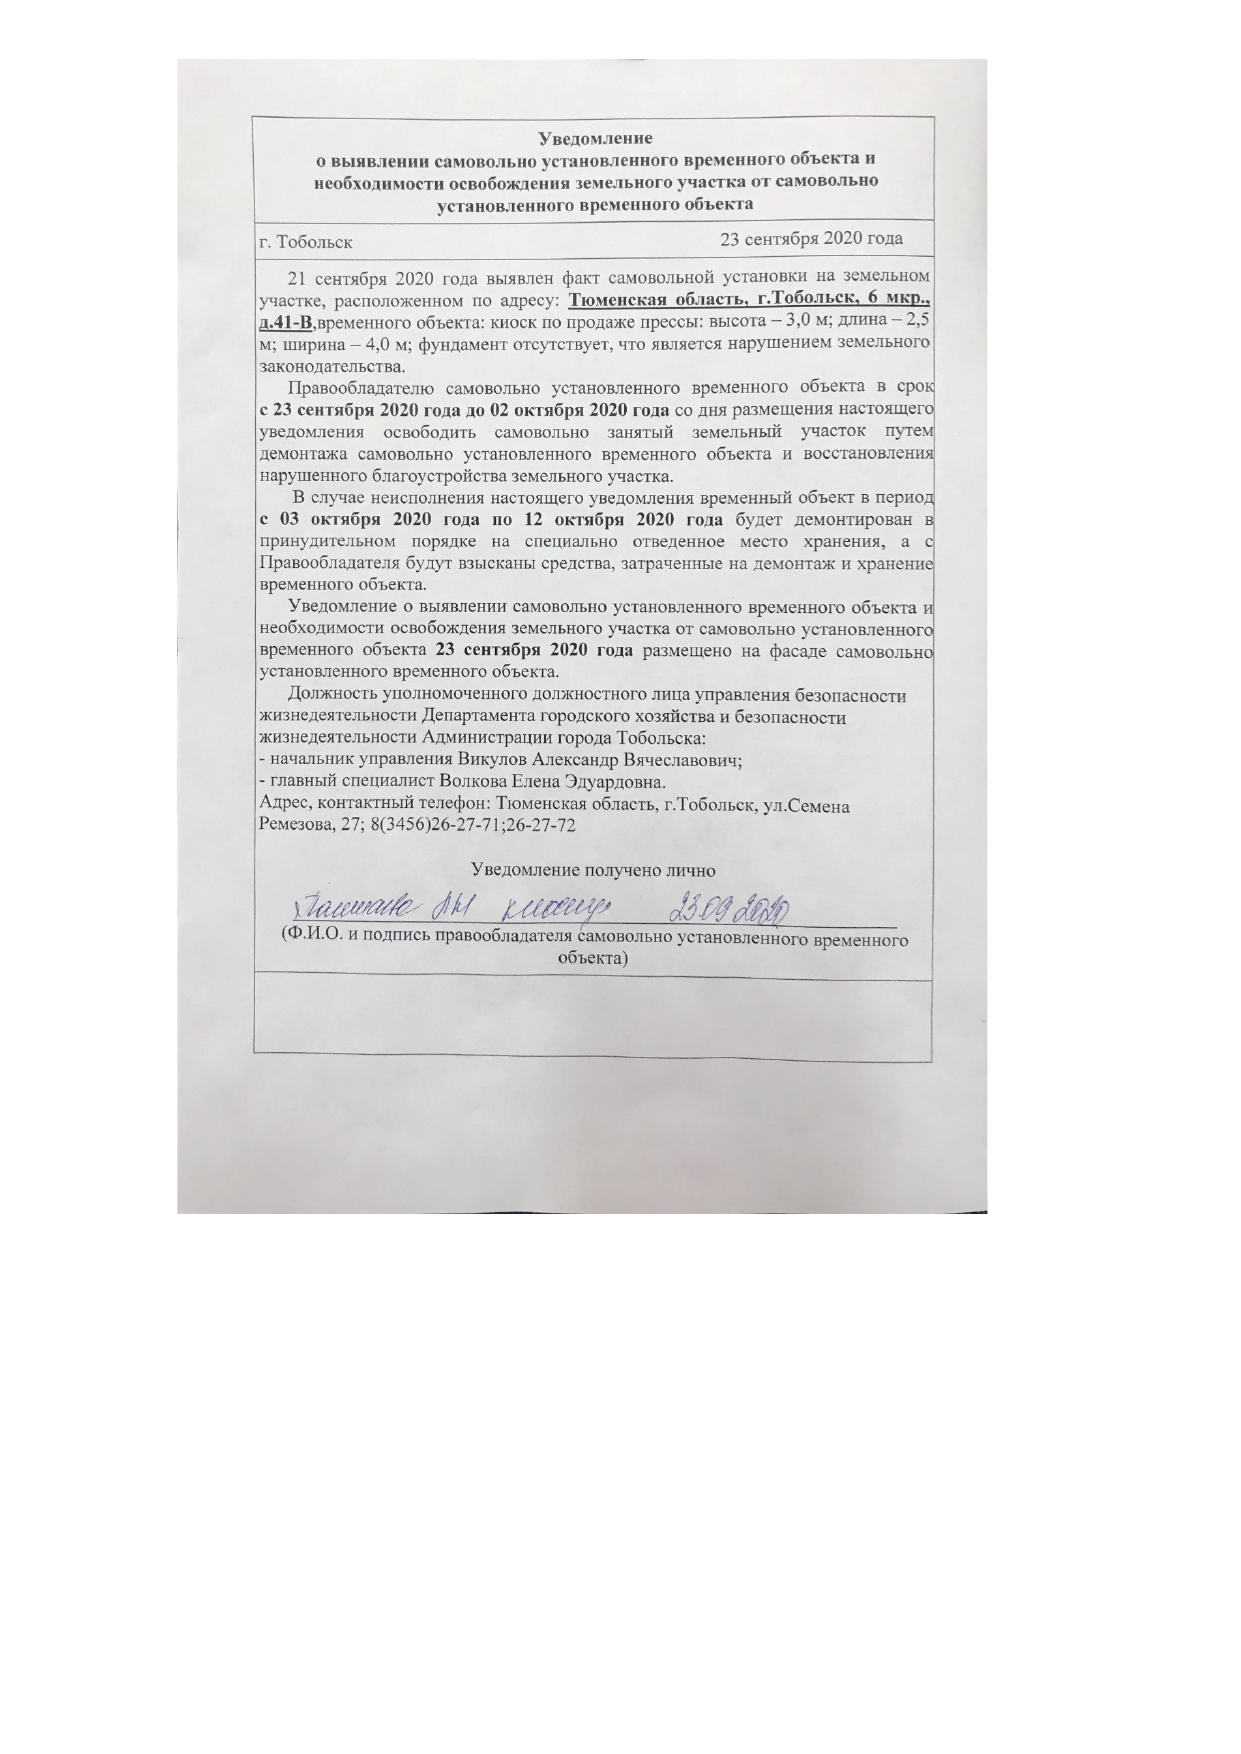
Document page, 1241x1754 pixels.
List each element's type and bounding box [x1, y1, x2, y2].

picture [177, 59, 988, 1214]
